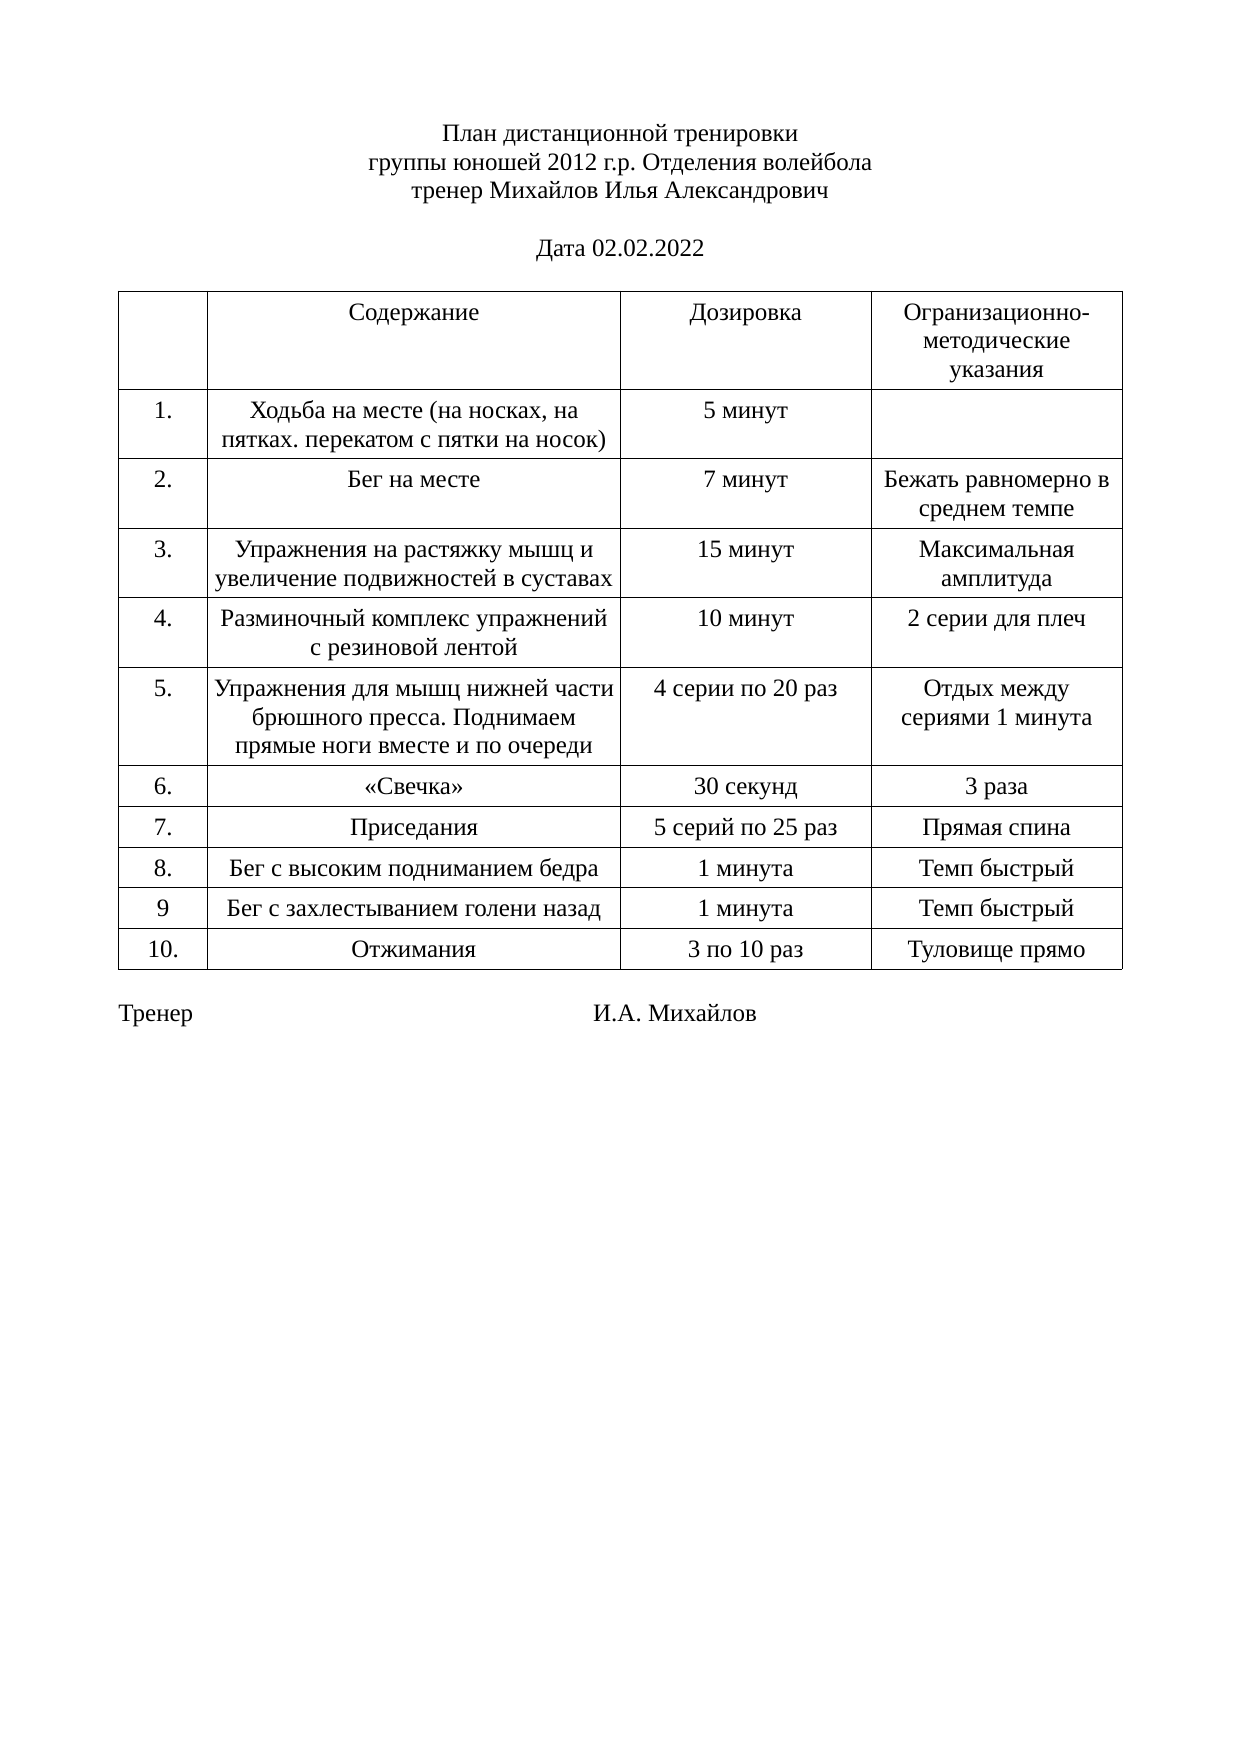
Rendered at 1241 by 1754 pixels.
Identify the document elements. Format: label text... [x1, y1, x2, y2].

text группы юношей 2012 г.р. Отделения волейбола [118, 147, 1122, 176]
table_cell «Свечка» [208, 766, 620, 806]
table_cell 7. [119, 807, 207, 846]
table_cell 10. [119, 929, 207, 969]
table_cell 10 минут [621, 598, 871, 667]
table_cell [872, 390, 1122, 458]
table_header Дозировка [621, 292, 871, 389]
table_cell Разминочный комплекс упражнений с резиновой лентой [208, 598, 620, 667]
table_cell 5. [119, 668, 207, 765]
text Дата 02.02.2022 [118, 233, 1122, 262]
table_cell Ходьба на месте (на носках, на пятках. перекатом с пятки на носок) [208, 390, 620, 458]
table_cell 4 серии по 20 раз [621, 668, 871, 765]
text План дистанционной тренировки [118, 118, 1122, 147]
table_cell Максимальная амплитуда [872, 529, 1122, 597]
table_cell Бег на месте [208, 459, 620, 528]
text Тренер И.А. Михайлов [118, 998, 1122, 1027]
table_cell Бег с захлестыванием голени назад [208, 888, 620, 928]
table_cell Упражнения на растяжку мышц и увеличение подвижностей в суставах [208, 529, 620, 597]
table_cell 9 [119, 888, 207, 928]
table_cell Отжимания [208, 929, 620, 969]
table_cell 2. [119, 459, 207, 528]
table_cell Темп быстрый [872, 848, 1122, 887]
table_cell 2 серии для плеч [872, 598, 1122, 667]
table_cell Отдых между сериями 1 минута [872, 668, 1122, 765]
table_header Огранизационно-методические указания [872, 292, 1122, 389]
table_cell 30 секунд [621, 766, 871, 806]
table_cell 7 минут [621, 459, 871, 528]
table_cell 1. [119, 390, 207, 458]
table_cell 1 минута [621, 848, 871, 887]
table_cell 5 серий по 25 раз [621, 807, 871, 846]
table_cell Прямая спина [872, 807, 1122, 846]
table_cell Приседания [208, 807, 620, 846]
table_cell Темп быстрый [872, 888, 1122, 928]
table_cell Бег с высоким подниманием бедра [208, 848, 620, 887]
table_cell 3. [119, 529, 207, 597]
text тренер Михайлов Илья Александрович [118, 176, 1122, 204]
table_cell 4. [119, 598, 207, 667]
table_cell 3 по 10 раз [621, 929, 871, 969]
table_cell 1 минута [621, 888, 871, 928]
table_cell 3 раза [872, 766, 1122, 806]
table_cell Бежать равномерно в среднем темпе [872, 459, 1122, 528]
table_cell 15 минут [621, 529, 871, 597]
table_header Содержание [208, 292, 620, 389]
table_cell Туловище прямо [872, 929, 1122, 969]
table_header [119, 292, 207, 389]
table_cell 5 минут [621, 390, 871, 458]
table_cell 8. [119, 848, 207, 887]
table_cell 6. [119, 766, 207, 806]
table_cell Упражнения для мышц нижней части брюшного пресса. Поднимаем прямые ноги вместе и по очереди [208, 668, 620, 765]
